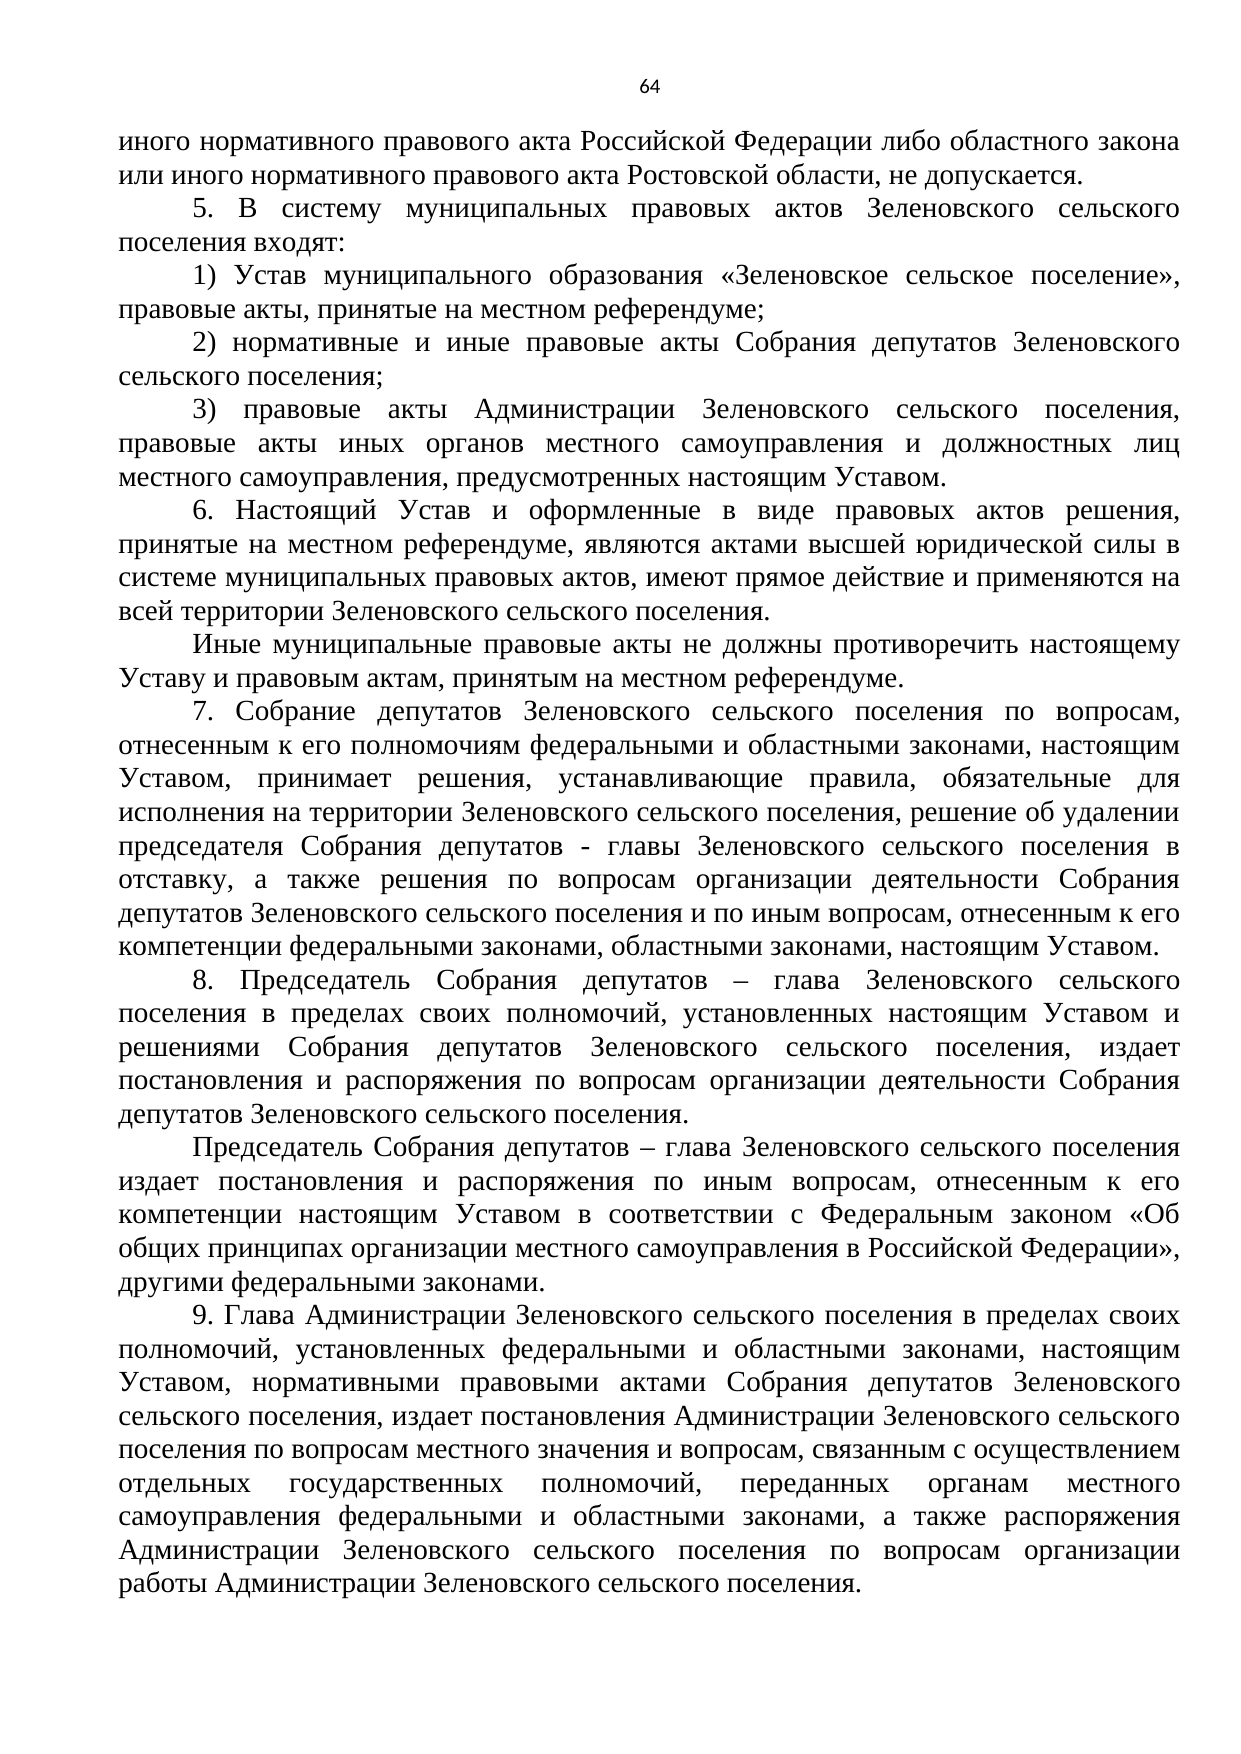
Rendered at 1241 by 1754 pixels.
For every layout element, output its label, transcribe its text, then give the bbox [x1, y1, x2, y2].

text 9. Глава Администрации Зеленовского сельского поселения в пределах своих полномочий, установленных федеральными и областными законами, настоящим Уставом, нормативными правовыми актами Собрания депутатов Зеленовского сельского поселения, издает постановления Администрации Зеленовского сельского поселения по вопросам местного значения и вопросам, связанным с осуществлением отдельных государственных полномочий, переданных органам местного самоуправления федеральными и областными законами, а также распоряжения Администрации Зеленовского сельского поселения по вопросам организации работы Администрации Зеленовского сельского поселения. [118, 1297, 1181, 1599]
text Иные муниципальные правовые акты не должны противоречить настоящему Уставу и правовым актам, принятым на местном референдуме. [118, 626, 1181, 693]
text иного нормативного правового акта Российской Федерации либо областного закона или иного нормативного правового акта Ростовской области, не допускается. [118, 123, 1181, 190]
text 6. Настоящий Устав и оформленные в виде правовых актов решения, принятые на местном референдуме, являются актами высшей юридической силы в системе муниципальных правовых актов, имеют прямое действие и применяются на всей территории Зеленовского сельского поселения. [118, 492, 1181, 626]
text 5. В систему муниципальных правовых актов Зеленовского сельского поселения входят: [118, 190, 1181, 257]
text 2) нормативные и иные правовые акты Собрания депутатов Зеленовского сельского поселения; [118, 324, 1181, 392]
text 3) правовые акты Администрации Зеленовского сельского поселения, правовые акты иных органов местного самоуправления и должностных лиц местного самоуправления, предусмотренных настоящим Уставом. [118, 392, 1181, 492]
text 1) Устав муниципального образования «Зеленовское сельское поселение», правовые акты, принятые на местном референдуме; [118, 257, 1181, 324]
text 7. Собрание депутатов Зеленовского сельского поселения по вопросам, отнесенным к его полномочиям федеральными и областными законами, настоящим Уставом, принимает решения, устанавливающие правила, обязательные для исполнения на территории Зеленовского сельского поселения, решение об удалении председателя Собрания депутатов - главы Зеленовского сельского поселения в отставку, а также решения по вопросам организации деятельности Собрания депутатов Зеленовского сельского поселения и по иным вопросам, отнесенным к его компетенции федеральными законами, областными законами, настоящим Уставом. [118, 693, 1181, 962]
text 8. Председатель Собрания депутатов – глава Зеленовского сельского поселения в пределах своих полномочий, установленных настоящим Уставом и решениями Собрания депутатов Зеленовского сельского поселения, издает постановления и распоряжения по вопросам организации деятельности Собрания депутатов Зеленовского сельского поселения. [118, 962, 1181, 1129]
text Председатель Собрания депутатов – глава Зеленовского сельского поселения издает постановления и распоряжения по иным вопросам, отнесенным к его компетенции настоящим Уставом в соответствии с Федеральным законом «Об общих принципах организации местного самоуправления в Российской Федерации», другими федеральными законами. [118, 1129, 1181, 1297]
